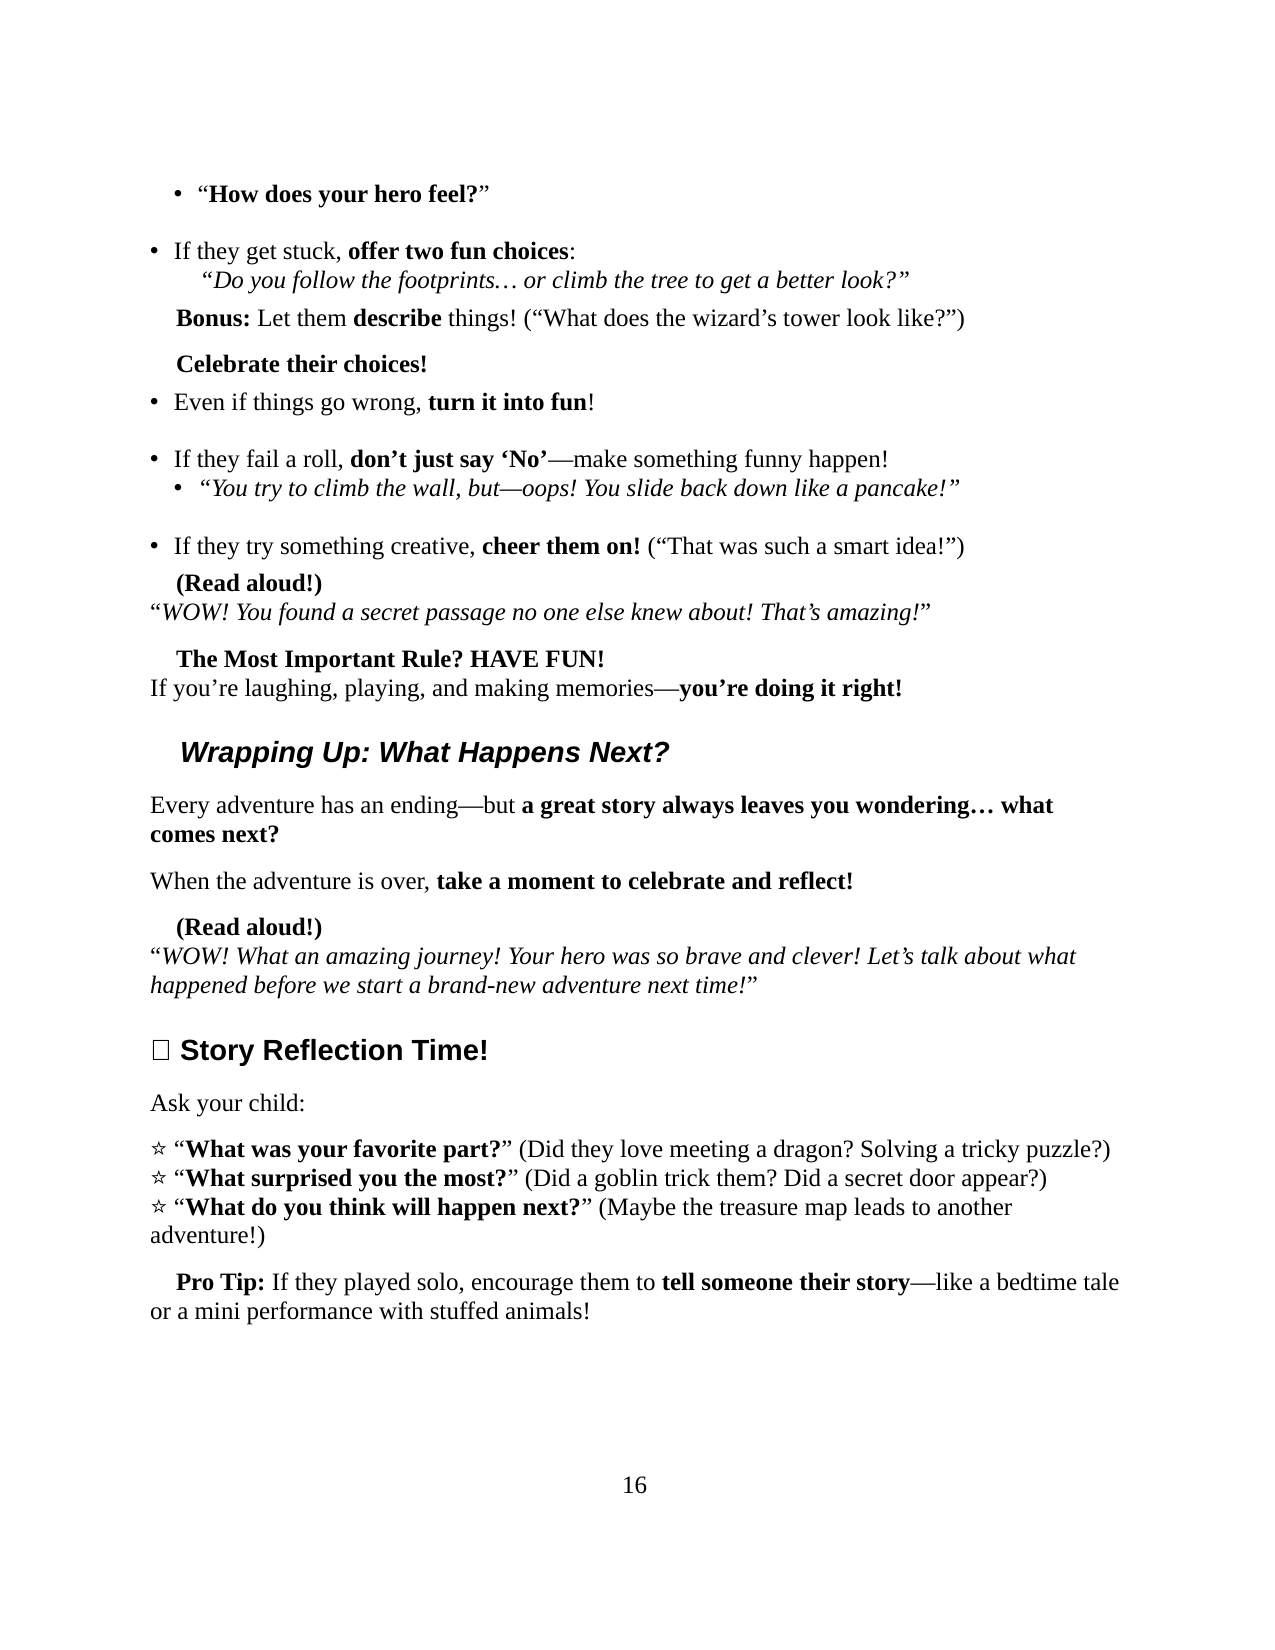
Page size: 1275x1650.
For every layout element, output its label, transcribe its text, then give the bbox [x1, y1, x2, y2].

text ✨ The Most Important Rule? HAVE FUN! If you’re laughing, playing, and making memories—you’re doing it right! 💛 [150, 644, 1125, 701]
text 👏 Celebrate their choices! [150, 349, 1125, 378]
text Ask your child: [150, 1088, 1125, 1116]
list If they fail a roll, don’t just say ‘No’—make something funny happen! [150, 444, 1125, 473]
list Even if things go wrong, turn it into fun! [150, 387, 1125, 444]
text 🔵 (Read aloud!) “WOW! You found a secret passage no one else knew about! That’s amazing!” [150, 568, 1125, 626]
text 💡 Pro Tip: If they played solo, encourage them to tell someone their story—like a bedtime tale or a mini performance with stuffed animals! [150, 1267, 1125, 1325]
list If they try something creative, cheer them on! (“That was such a smart idea!”) [150, 531, 1125, 559]
text 🔵 (Read aloud!) “WOW! What an amazing journey! Your hero was so brave and clever! Let’s talk about what happened before we start a brand-new adventure next time!” [150, 912, 1125, 999]
subtitle 🎉 Wrapping Up: What Happens Next? [150, 735, 1125, 769]
text When the adventure is over, take a moment to celebrate and reflect! [150, 866, 1125, 894]
list If they get stuck, offer two fun choices: 🔵 “Do you follow the footprints… or climb the tree to get a better look?” [150, 236, 1125, 294]
list “How does your hero feel?” [174, 179, 1125, 236]
list [174, 150, 1125, 179]
list “You try to climb the wall, but—oops! You slide back down like a pancake!” [174, 473, 1125, 531]
text Every adventure has an ending—but a great story always leaves you wondering… what comes next? [150, 790, 1125, 848]
text ⭐ “What was your favorite part?” (Did they love meeting a dragon? Solving a tricky puzzle?) ⭐ “What surprised you the most?” (Did a goblin trick them? Did a secret door appear?) ⭐ “What do you think will happen next?” (Maybe the treasure map leads to another adventure!) [150, 1134, 1125, 1249]
subtitle ✨ Story Reflection Time! [150, 1033, 1125, 1066]
text 💡 Bonus: Let them describe things! (“What does the wizard’s tower look like?”) [150, 303, 1125, 331]
